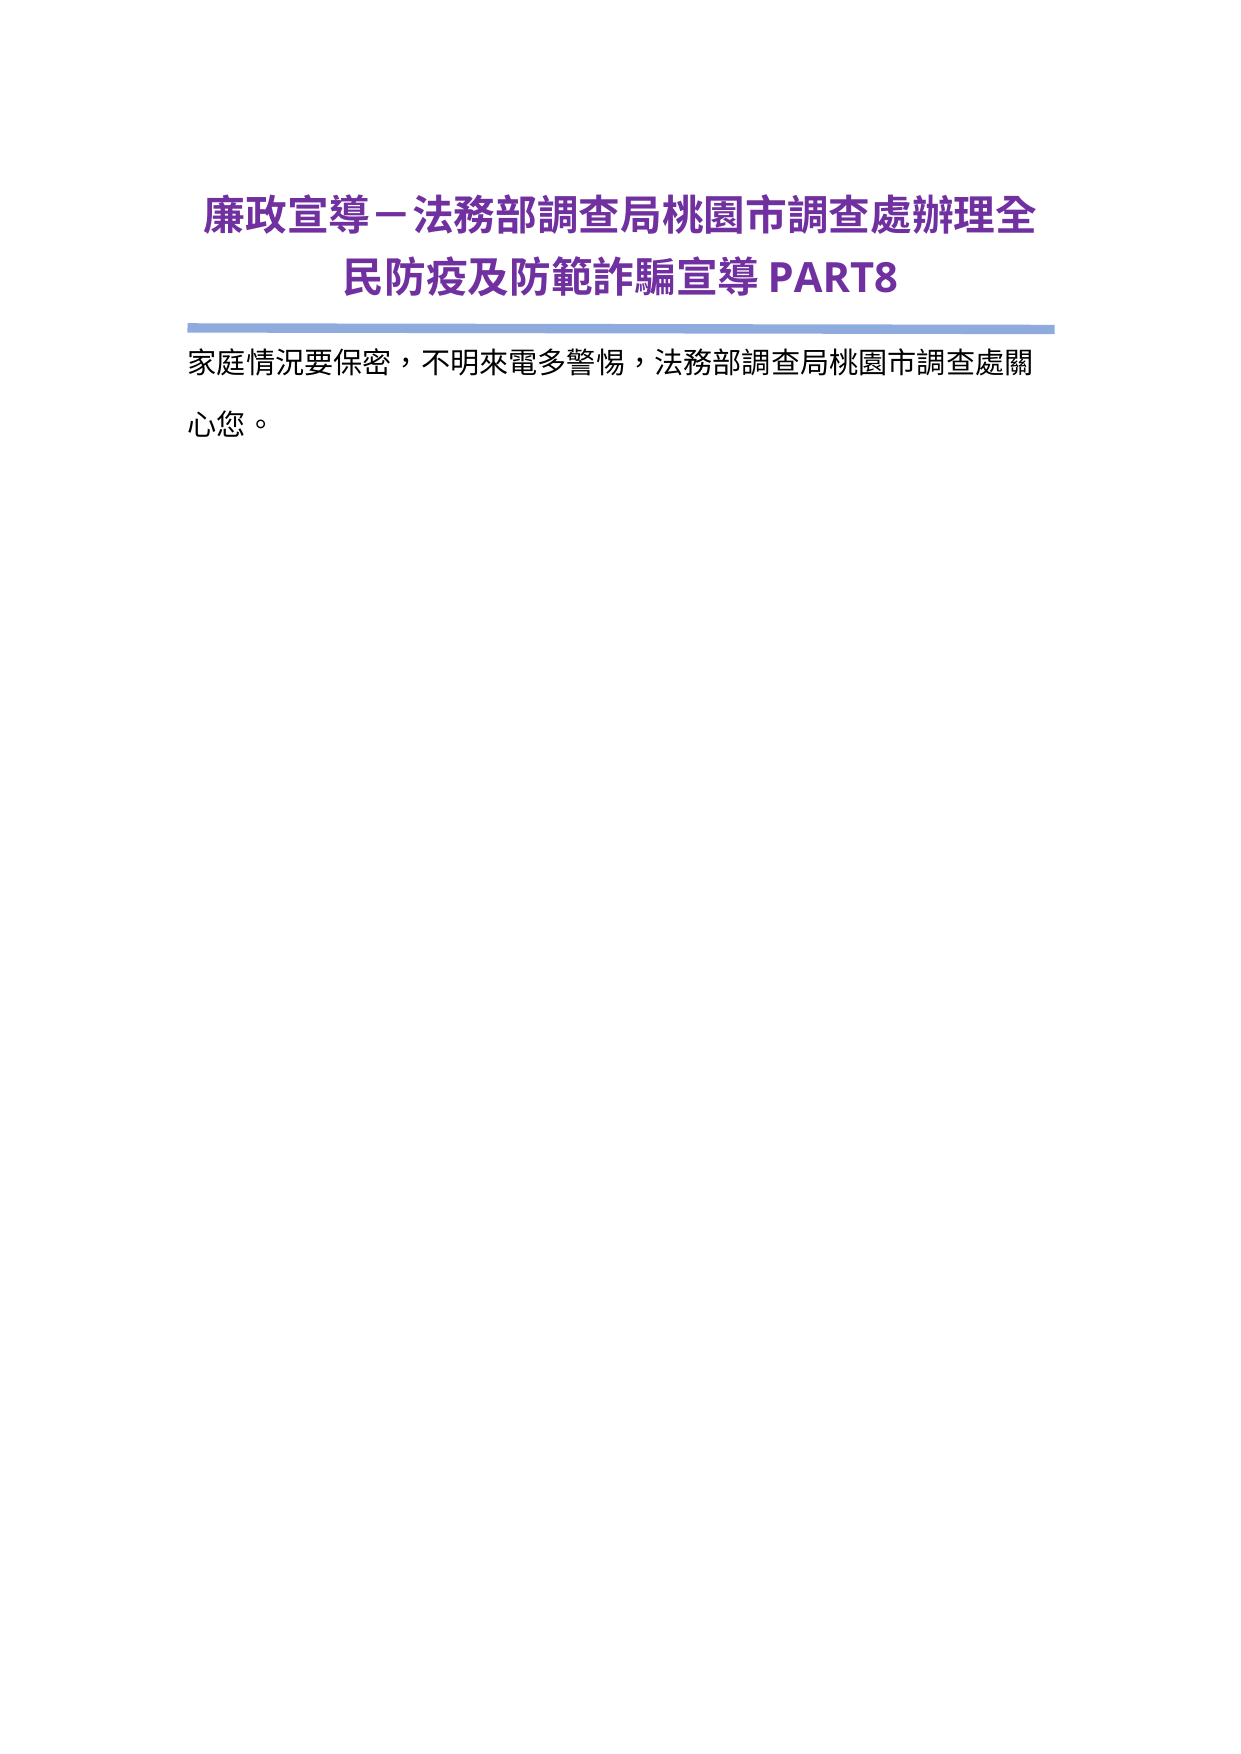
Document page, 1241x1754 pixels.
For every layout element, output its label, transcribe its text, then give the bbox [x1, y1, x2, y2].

subtitle [187, 319, 1053, 324]
subtitle 廉政宣導－法務部調查局桃園市調查處辦理全民防疫及防範詐騙宣導PART8 [187, 171, 1053, 296]
subtitle 家庭情況要保密，不明來電多警惕，法務部調查局桃園市調查處關心您。 [187, 333, 1053, 444]
